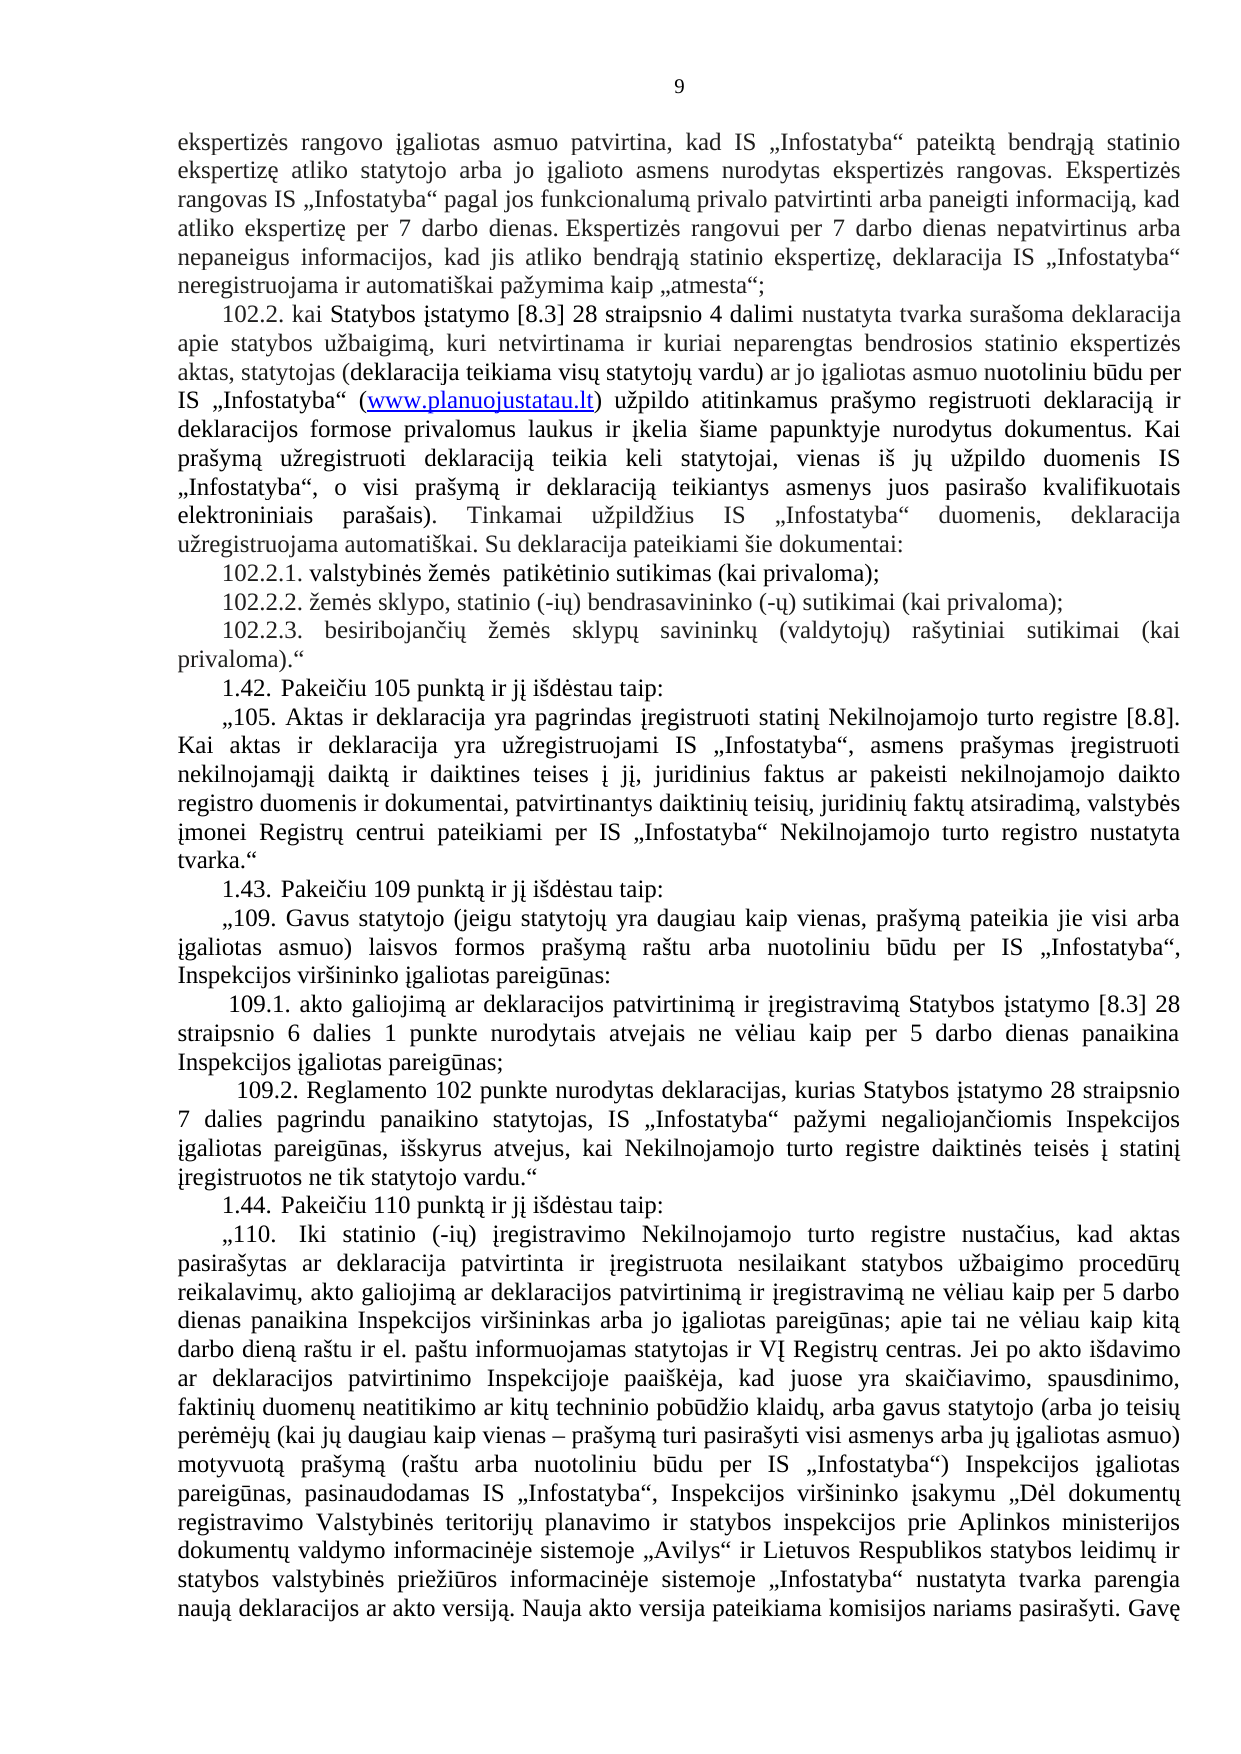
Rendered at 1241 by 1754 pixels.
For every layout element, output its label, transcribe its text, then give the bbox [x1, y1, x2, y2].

text „110. Iki statinio (-ių) įregistravimo Nekilnojamojo turto registre nustačius, kad aktas pasirašytas ar deklaracija patvirtinta ir įregistruota nesilaikant statybos užbaigimo procedūrų reikalavimų, akto galiojimą ar deklaracijos patvirtinimą ir įregistravimą ne vėliau kaip per 5 darbo dienas panaikina Inspekcijos viršininkas arba jo įgaliotas pareigūnas; apie tai ne vėliau kaip kitą darbo dieną raštu ir el. paštu informuojamas statytojas ir VĮ Registrų centras. Jei po akto išdavimo ar deklaracijos patvirtinimo Inspekcijoje paaiškėja, kad juose yra skaičiavimo, spausdinimo, faktinių duomenų neatitikimo ar kitų techninio pobūdžio klaidų, arba gavus statytojo (arba jo teisių perėmėjų (kai jų daugiau kaip vienas – prašymą turi pasirašyti visi asmenys arba jų įgaliotas asmuo) motyvuotą prašymą (raštu arba nuotoliniu būdu per IS „Infostatyba“) Inspekcijos įgaliotas pareigūnas, pasinaudodamas IS „Infostatyba“, Inspekcijos viršininko įsakymu „Dėl dokumentų registravimo Valstybinės teritorijų planavimo ir statybos inspekcijos prie Aplinkos ministerijos dokumentų valdymo informacinėje sistemoje „Avilys“ ir Lietuvos Respublikos statybos leidimų ir statybos valstybinės priežiūros informacinėje sistemoje „Infostatyba“ nustatyta tvarka parengia naują deklaracijos ar akto versiją. Nauja akto versija pateikiama komisijos nariams pasirašyti. Gavę [177, 1219, 1181, 1622]
text „109. Gavus statytojo (jeigu statytojų yra daugiau kaip vienas, prašymą pateikia jie visi arba įgaliotas asmuo) laisvos formos prašymą raštu arba nuotoliniu būdu per IS „Infostatyba“, Inspekcijos viršininko įgaliotas pareigūnas: [177, 903, 1181, 989]
text 102.2.3. besiribojančių žemės sklypų savininkų (valdytojų) rašytiniai sutikimai (kai privaloma).“ [177, 615, 1181, 673]
text 102.2.2. žemės sklypo, statinio (-ių) bendrasavininko (-ų) sutikimai (kai privaloma); [177, 587, 1181, 615]
text 1.43. Pakeičiu 109 punktą ir jį išdėstau taip: [222, 874, 1181, 903]
text ekspertizės rangovo įgaliotas asmuo patvirtina, kad IS „Infostatyba“ pateiktą bendrąją statinio ekspertizę atliko statytojo arba jo įgalioto asmens nurodytas ekspertizės rangovas. Ekspertizės rangovas IS „Infostatyba“ pagal jos funkcionalumą privalo patvirtinti arba paneigti informaciją, kad atliko ekspertizę per 7 darbo dienas. Ekspertizės rangovui per 7 darbo dienas nepatvirtinus arba nepaneigus informacijos, kad jis atliko bendrąją statinio ekspertizę, deklaracija IS „Infostatyba“ neregistruojama ir automatiškai pažymima kaip „atmesta“; [177, 127, 1181, 299]
text 102.2.1. valstybinės žemės patikėtinio sutikimas (kai privaloma); [177, 558, 1181, 587]
text „105. Aktas ir deklaracija yra pagrindas įregistruoti statinį Nekilnojamojo turto registre [8.8]. Kai aktas ir deklaracija yra užregistruojami IS „Infostatyba“, asmens prašymas įregistruoti nekilnojamąjį daiktą ir daiktines teises į jį, juridinius faktus ar pakeisti nekilnojamojo daikto registro duomenis ir dokumentai, patvirtinantys daiktinių teisių, juridinių faktų atsiradimą, valstybės įmonei Registrų centrui pateikiami per IS „Infostatyba“ Nekilnojamojo turto registro nustatyta tvarka.“ [177, 702, 1181, 874]
text 1.42. Pakeičiu 105 punktą ir jį išdėstau taip: [177, 673, 1181, 702]
text 1.44. Pakeičiu 110 punktą ir jį išdėstau taip: [222, 1190, 1181, 1219]
text 102.2. kai Statybos įstatymo [8.3] 28 straipsnio 4 dalimi nustatyta tvarka surašoma deklaracija apie statybos užbaigimą, kuri netvirtinama ir kuriai neparengtas bendrosios statinio ekspertizės aktas, statytojas (deklaracija teikiama visų statytojų vardu) ar jo įgaliotas asmuo nuotoliniu būdu per IS „Infostatyba“ (www.planuojustatau.lt) užpildo atitinkamus prašymo registruoti deklaraciją ir deklaracijos formose privalomus laukus ir įkelia šiame papunktyje nurodytus dokumentus. Kai prašymą užregistruoti deklaraciją teikia keli statytojai, vienas iš jų užpildo duomenis IS „Infostatyba“, o visi prašymą ir deklaraciją teikiantys asmenys juos pasirašo kvalifikuotais elektroniniais parašais). Tinkamai užpildžius IS „Infostatyba“ duomenis, deklaracija užregistruojama automatiškai. Su deklaracija pateikiami šie dokumentai: [177, 299, 1181, 558]
text 109.2. Reglamento 102 punkte nurodytas deklaracijas, kurias Statybos įstatymo 28 straipsnio 7 dalies pagrindu panaikino statytojas, IS „Infostatyba“ pažymi negaliojančiomis Inspekcijos įgaliotas pareigūnas, išskyrus atvejus, kai Nekilnojamojo turto registre daiktinės teisės į statinį įregistruotos ne tik statytojo vardu.“ [177, 1075, 1181, 1190]
text 109.1. akto galiojimą ar deklaracijos patvirtinimą ir įregistravimą Statybos įstatymo [8.3] 28 straipsnio 6 dalies 1 punkte nurodytais atvejais ne vėliau kaip per 5 darbo dienas panaikina Inspekcijos įgaliotas pareigūnas; [177, 989, 1181, 1075]
